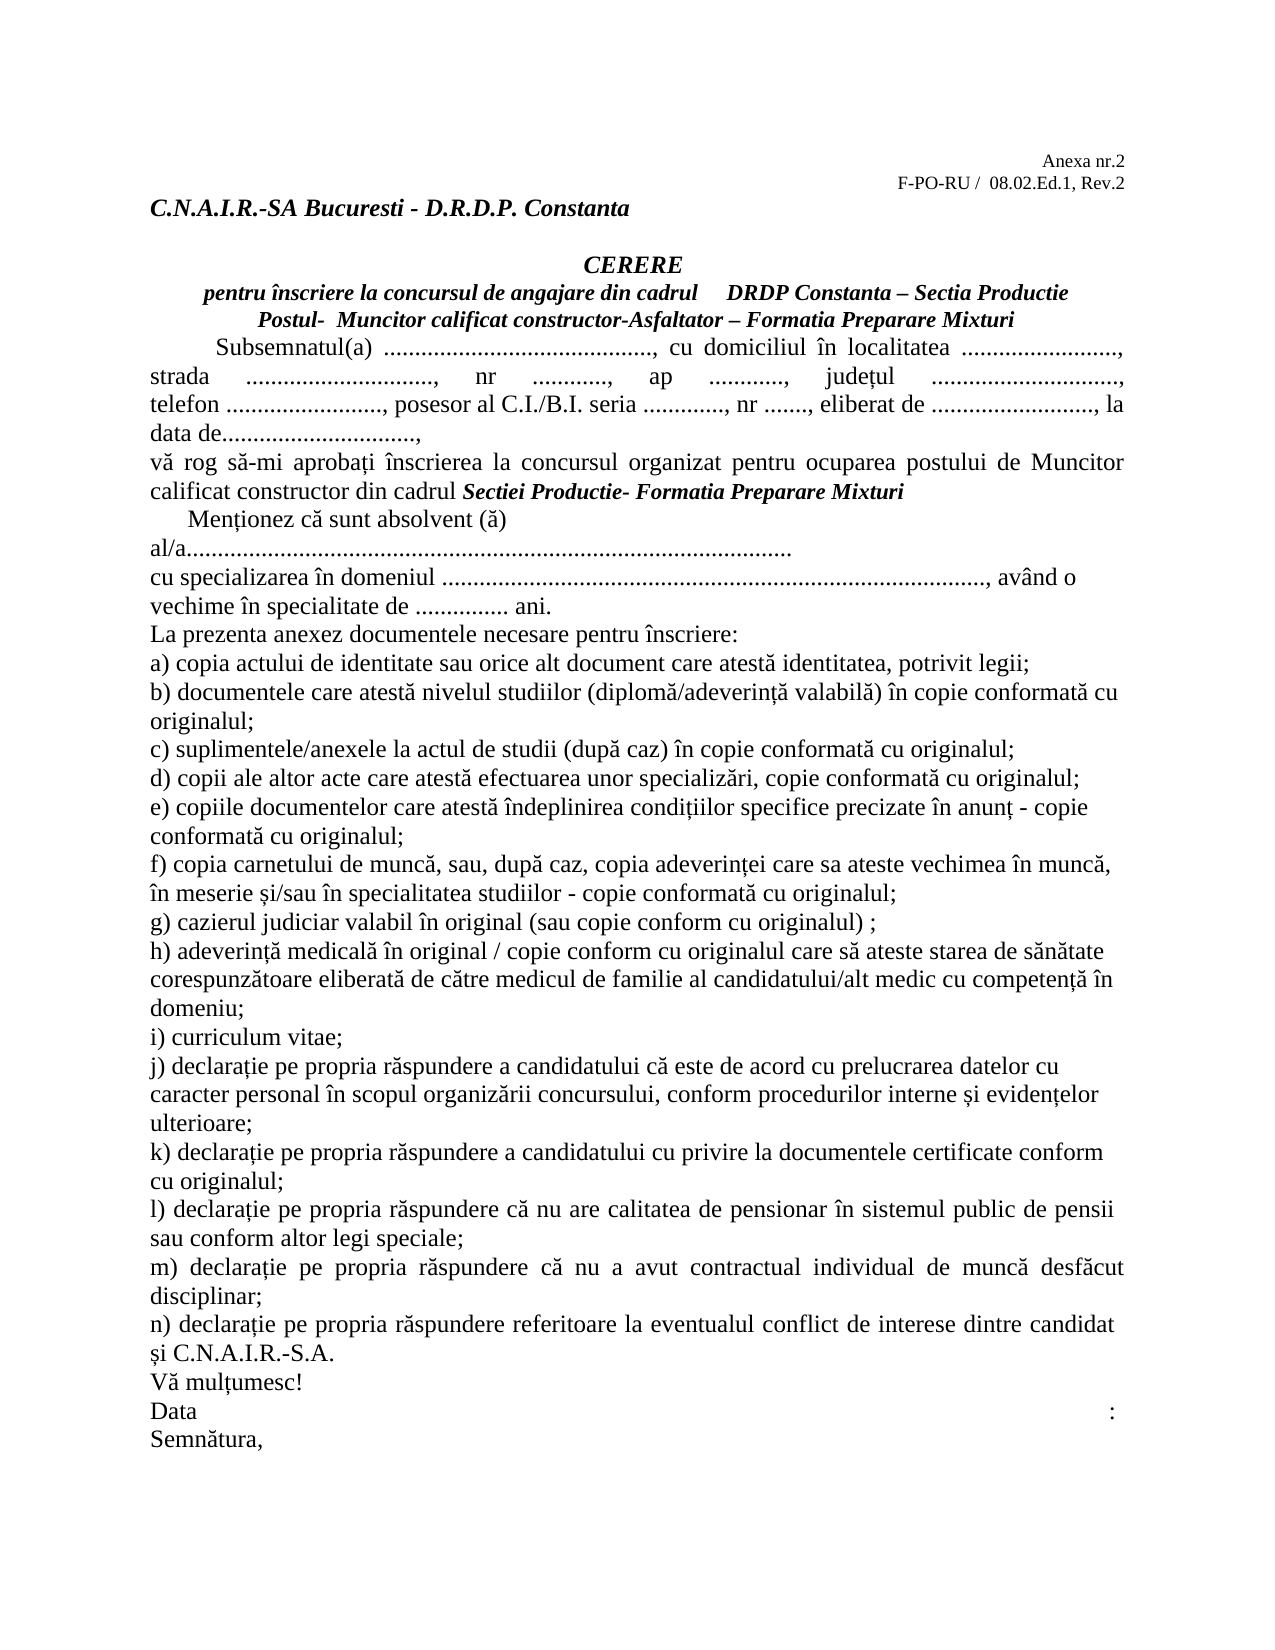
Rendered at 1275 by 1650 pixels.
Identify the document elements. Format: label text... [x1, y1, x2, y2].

text La prezenta anexez documentele necesare pentru înscriere: [150, 619, 1125, 648]
text vă rog să-mi aprobați înscrierea la concursul organizat pentru ocuparea postului de Muncitor calificat constructor din cadrul Sectiei Productie- Formatia Preparare Mixturi [150, 447, 1125, 504]
text Vă mulțumesc! [150, 1367, 1116, 1396]
text C.N.A.I.R.-SA Bucuresti - D.R.D.P. Constanta [150, 193, 1125, 222]
text CERERE pentru înscriere la concursul de angajare din cadrul DRDP Constanta – Sectia Productie [150, 251, 1125, 306]
text m) declarație pe propria răspundere că nu a avut contractual individual de muncă desfăcut disciplinar; [150, 1252, 1125, 1309]
text Postul- Muncitor calificat constructor-Asfaltator – Formatia Preparare Mixturi [150, 306, 1125, 332]
text Anexa nr.2 [150, 150, 1125, 172]
text Data : Semnătura, [150, 1396, 1116, 1453]
text a) copia actului de identitate sau orice alt document care atestă identitatea, potrivit legii; b) documentele care atestă nivelul studiilor (diplomă/adeverință valabilă) în copie conformată cu originalul; c) suplimentele/anexele la actul de studii (după caz) în copie conformată cu originalul; d) copii ale altor acte care atestă efectuarea unor specializări, copie conformată cu originalul; e) copiile documentelor care atestă îndeplinirea condițiilor specifice precizate în anunț - copie conformată cu originalul; f) copia carnetului de muncă, sau, după caz, copia adeverinței care sa ateste vechimea în muncă, în meserie și/sau în specialitatea studiilor - copie conformată cu originalul; g) cazierul judiciar valabil în original (sau copie conform cu originalul) ; h) adeverință medicală în original / copie conform cu originalul care să ateste starea de sănătate corespunzătoare eliberată de către medicul de familie al candidatului/alt medic cu competență în domeniu; i) curriculum vitae; j) declarație pe propria răspundere a candidatului că este de acord cu prelucrarea datelor cu caracter personal în scopul organizării concursului, conform procedurilor interne și evidențelor ulterioare; [150, 648, 1125, 1137]
text k) declarație pe propria răspundere a candidatului cu privire la documentele certificate conform cu originalul; [150, 1137, 1125, 1194]
text l) declarație pe propria răspundere că nu are calitatea de pensionar în sistemul public de pensii sau conform altor legi speciale; [150, 1194, 1116, 1252]
text Subsemnatul(a) ..........................................., cu domiciliul în localitatea ........................., strada .............................., nr ............, ap ............, județul .............................., telefon ........................., posesor al C.I./B.I. seria ............., nr ......., eliberat de .........................., la data de..............................., [150, 332, 1125, 447]
text F-PO-RU / 08.02.Ed.1, Rev.2 [150, 172, 1125, 193]
text Menționez că sunt absolvent (ă) al/a................................................................................................. cu specializarea în domeniul ......................................................................................., având o vechime în specialitate de ............... ani. [150, 504, 1125, 619]
text n) declarație pe propria răspundere referitoare la eventualul conflict de interese dintre candidat și C.N.A.I.R.-S.A. [150, 1309, 1116, 1367]
